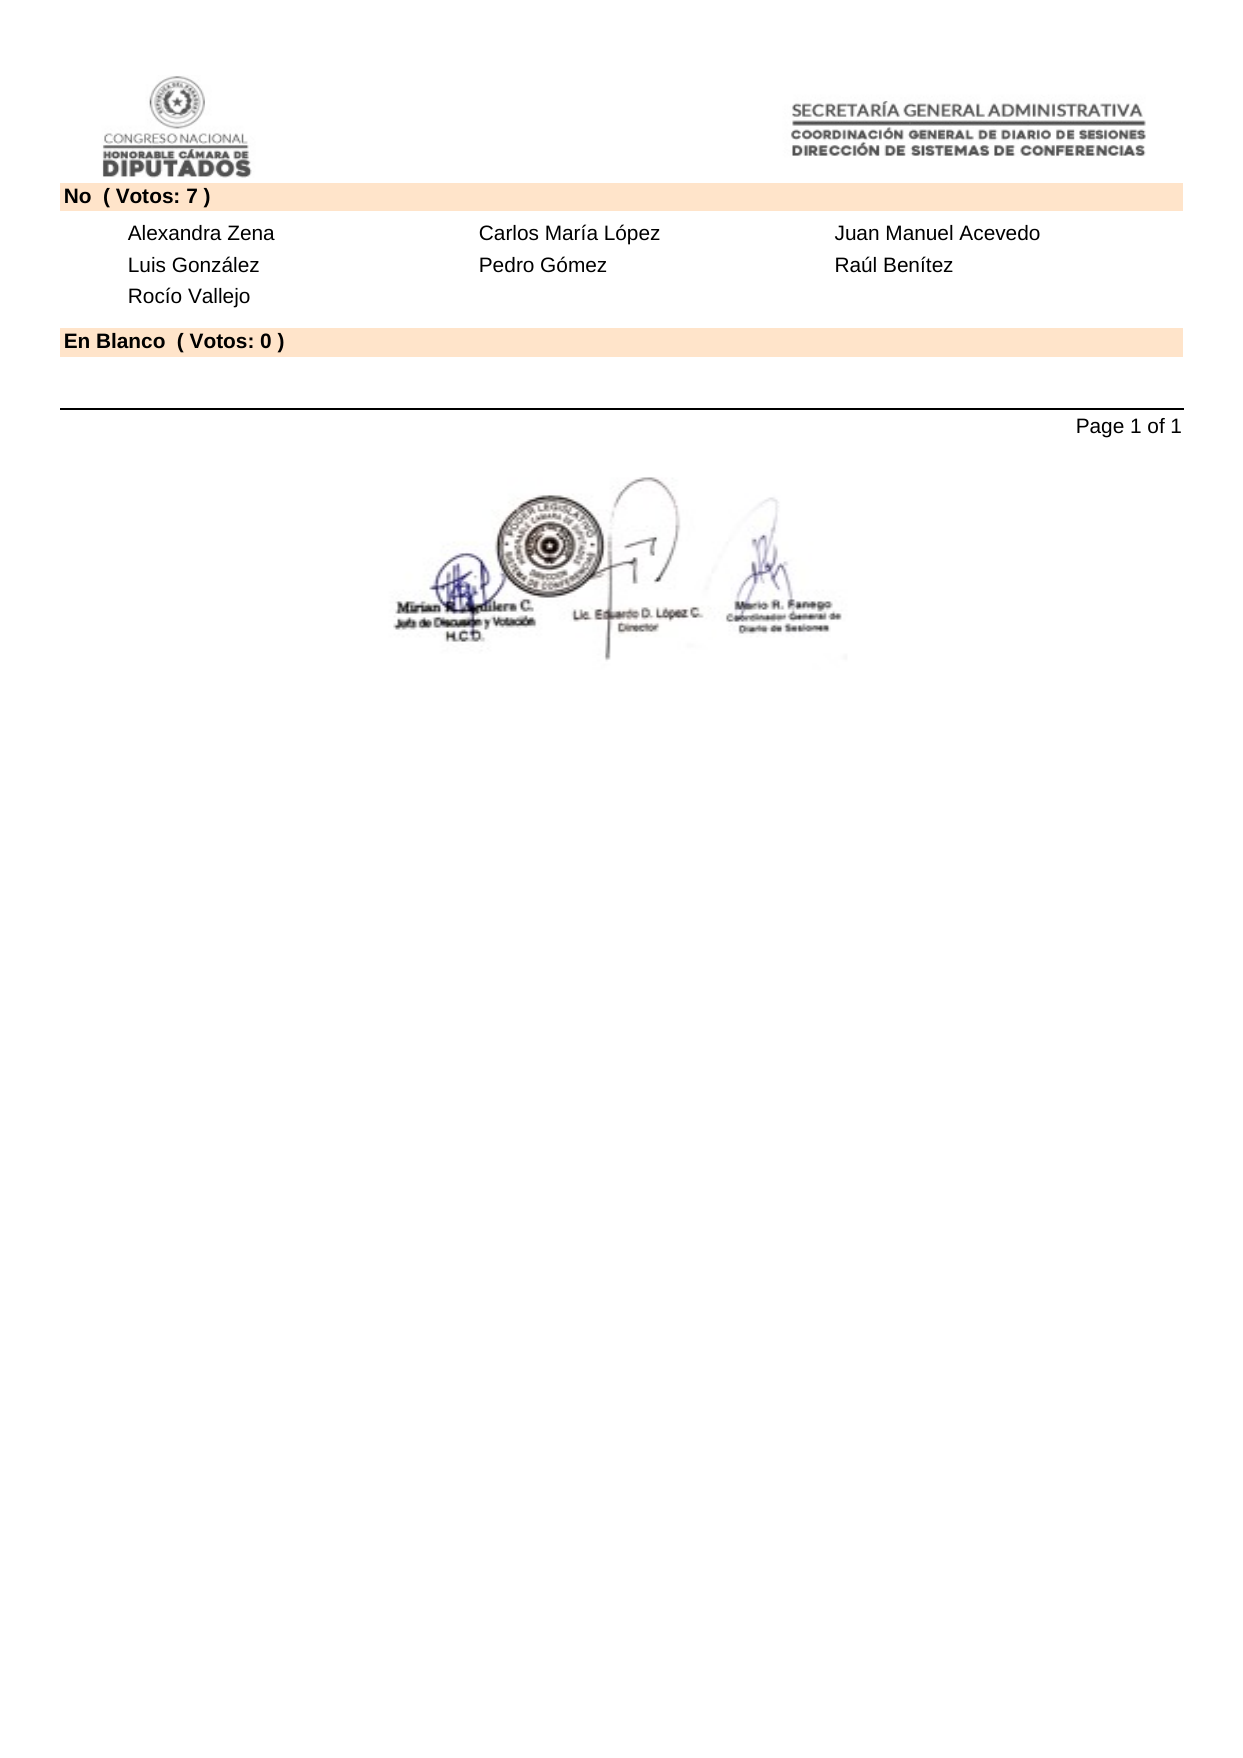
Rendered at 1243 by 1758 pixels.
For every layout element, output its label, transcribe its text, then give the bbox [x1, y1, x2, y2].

table_cell Luis González [125, 251, 462, 280]
table_cell [125, 380, 462, 408]
table_cell [60, 211, 1183, 220]
table_cell Carlos María López [476, 220, 815, 248]
table_cell [1184, 183, 1189, 211]
table_cell [462, 220, 476, 328]
table_cell [815, 380, 831, 408]
table_cell [1184, 311, 1189, 328]
table_cell [462, 380, 476, 408]
table_cell [60, 220, 124, 328]
table_cell [831, 380, 1168, 408]
table_cell [1168, 380, 1183, 408]
table_cell Page 1 of 1 [827, 413, 1183, 447]
table_cell [1184, 380, 1189, 408]
table_cell [1184, 220, 1189, 248]
table_cell [476, 380, 815, 408]
table_cell [1184, 283, 1189, 311]
table_cell [1184, 357, 1189, 379]
table_cell Juan Manuel Acevedo [831, 220, 1168, 248]
table_cell Raúl Benítez [831, 251, 1168, 280]
table_cell [60, 380, 124, 408]
table_cell [60, 413, 827, 447]
table_cell Pedro Gómez [476, 251, 815, 280]
table_cell [1184, 251, 1189, 280]
table_cell [476, 280, 815, 328]
table_cell [125, 311, 462, 328]
table_cell [1168, 220, 1183, 328]
table_cell [1184, 328, 1189, 357]
table_cell [831, 280, 1168, 328]
table_cell No ( Votos: 7 ) [60, 183, 1183, 211]
table_cell Rocío Vallejo [125, 283, 462, 311]
table_cell Alexandra Zena [125, 220, 462, 248]
table_cell En Blanco ( Votos: 0 ) [60, 328, 1183, 357]
table_cell [1184, 211, 1189, 220]
table_cell [1184, 413, 1189, 447]
table_cell [60, 357, 1183, 379]
table_cell [815, 220, 831, 328]
